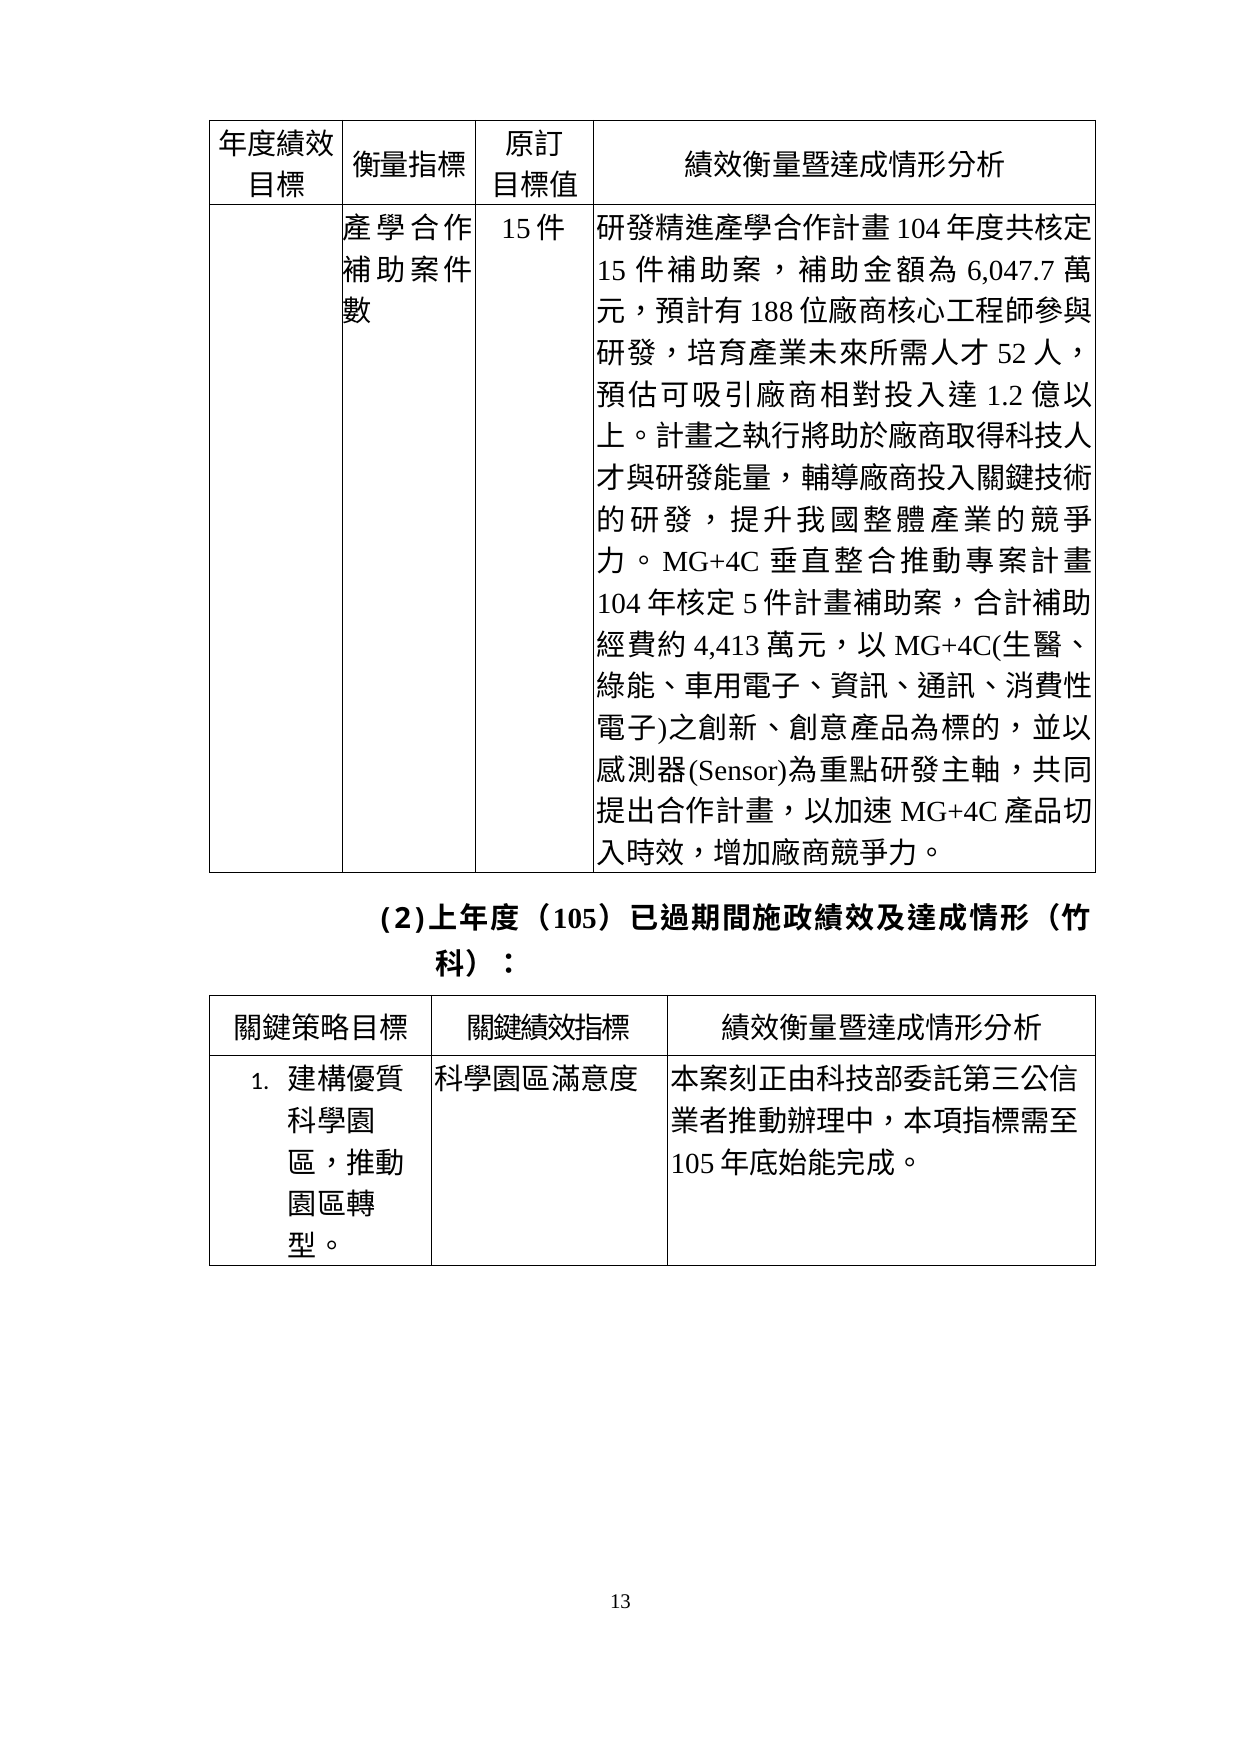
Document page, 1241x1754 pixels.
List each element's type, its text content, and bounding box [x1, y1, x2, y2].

table_header 績效衡量暨達成情形分析 [594, 121, 1095, 204]
table_cell 科學園區滿意度 [432, 1056, 667, 1265]
table_cell 本案刻正由科技部委託第三公信業者推動辦理中，本項指標需至105年底始能完成。 [668, 1056, 1095, 1265]
table_cell [210, 205, 342, 872]
table_cell 15件 [476, 205, 593, 872]
table_cell 產學合作補助案件數 [343, 205, 475, 872]
table_header 年度績效目標 [210, 121, 342, 204]
table_cell 建構優質科學園區，推動園區轉型。 [210, 1056, 431, 1265]
table_header 原訂 目標值 [476, 121, 593, 204]
table_header 關鍵策略目標 [210, 996, 431, 1055]
table_header 衡量指標 [343, 121, 475, 204]
table_header 關鍵績效指標 [432, 996, 667, 1055]
table_cell 研發精進產學合作計畫104年度共核定15件補助案，補助金額為6,047.7萬元，預計有188位廠商核心工程師參與研發，培育產業未來所需人才52人，預估可吸引廠商相對投入達1.2億以上。計畫之執行將助於廠商取得科技人才與研發能量，輔導廠商投入關鍵技術的研發，提升我國整體產業的競爭力。MG+4C垂直整合推動專案計畫104年核定5件計畫補助案，合計補助經費約4,413萬元，以MG+4C(生醫、綠能、車用電子、資訊、通訊、消費性電子)之創新、創意產品為標的，並以感測器(Sensor)為重點研發主軸，共同提出合作計畫，以加速MG+4C產品切入時效，增加廠商競爭力。 [594, 205, 1095, 872]
list 上年度（105）已過期間施政績效及達成情形（竹科）： [169, 892, 1092, 983]
table_header 績效衡量暨達成情形分析 [668, 996, 1095, 1055]
